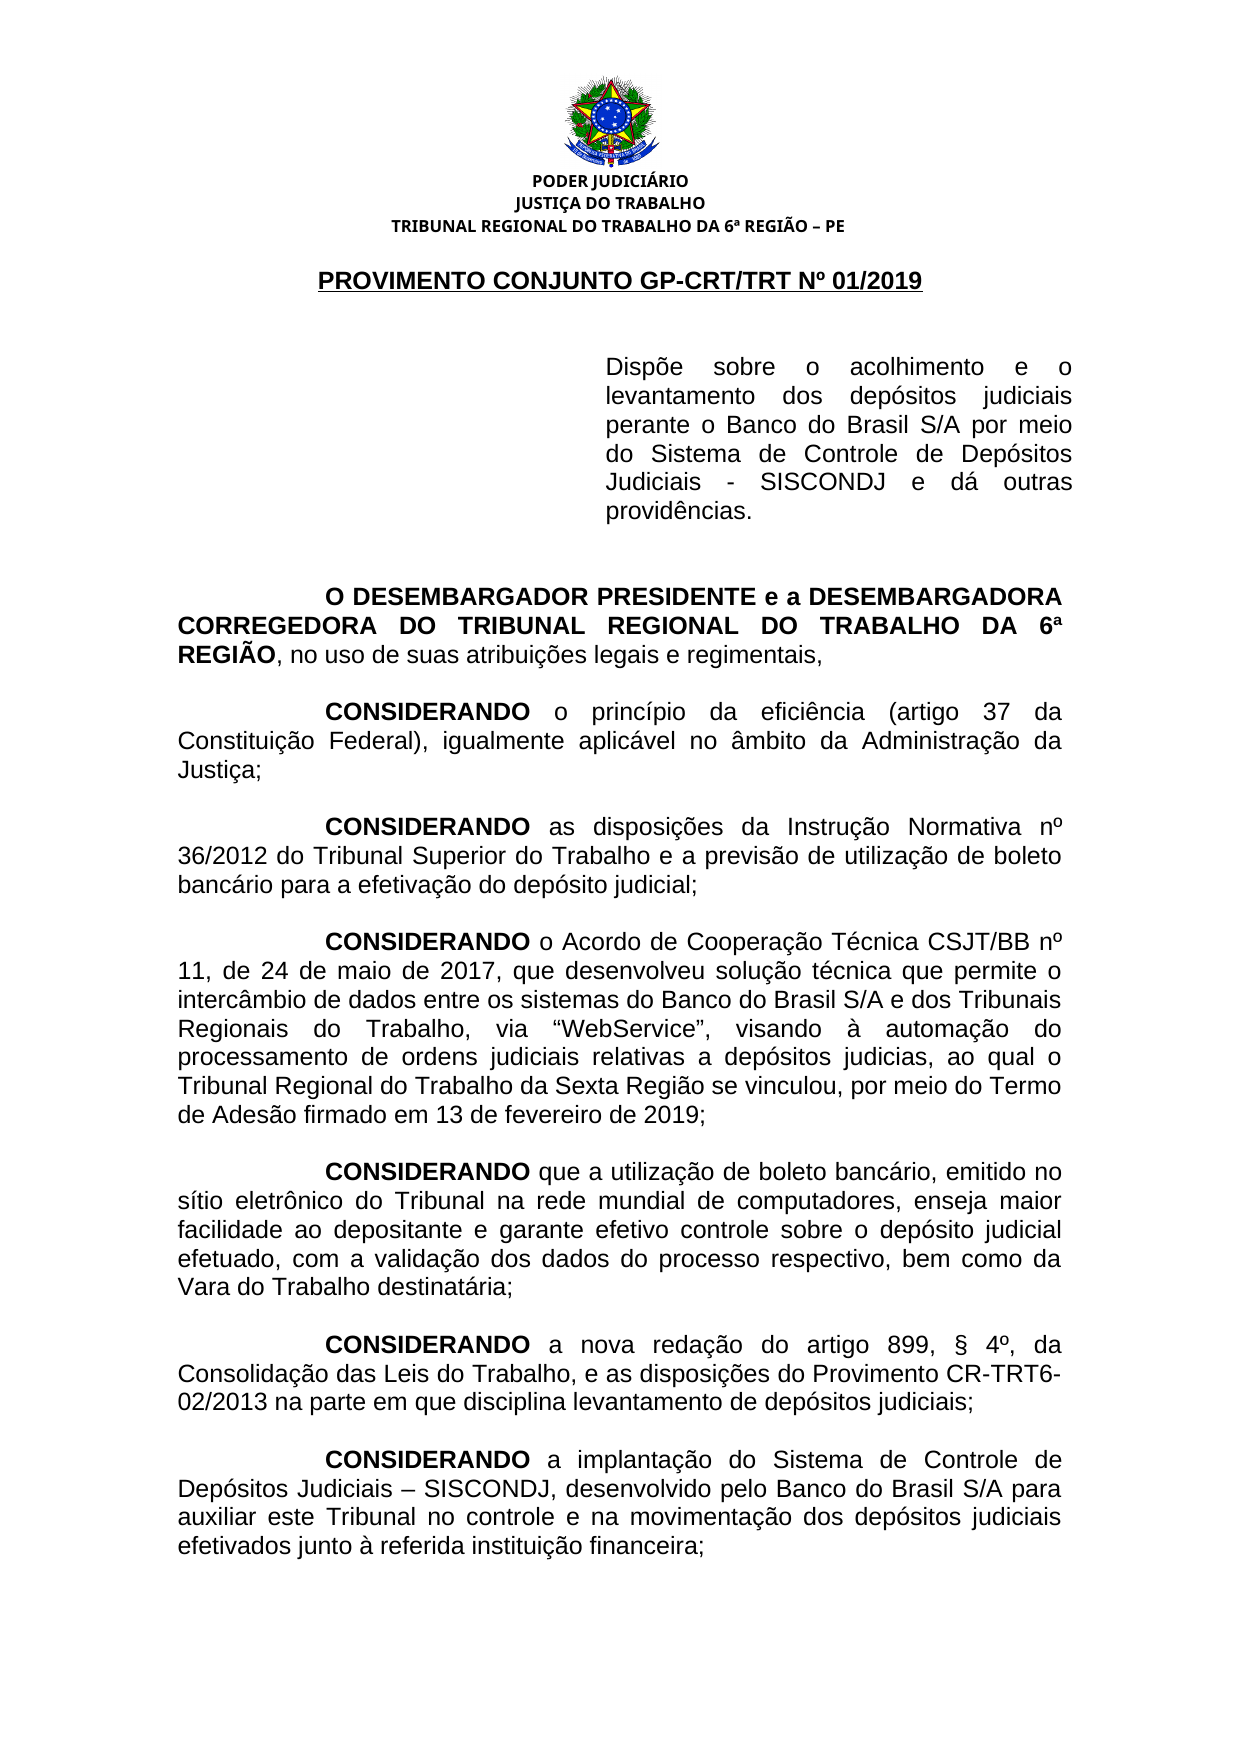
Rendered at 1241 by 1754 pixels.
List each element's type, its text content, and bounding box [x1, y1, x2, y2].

text CONSIDERANDO o princípio da eficiência (artigo 37 da Constituição Federal), igualmente aplicável no âmbito da Administração da Justiça; [177, 697, 1063, 783]
text Dispõe sobre o acolhimento e o levantamento dos depósitos judiciais perante o Banco do Brasil S/A por meio do Sistema de Controle de Depósitos Judiciais - SISCONDJ e dá outras providências. [605, 352, 1073, 525]
text CONSIDERANDO as disposições da Instrução Normativa nº 36/2012 do Tribunal Superior do Trabalho e a previsão de utilização de boleto bancário para a efetivação do depósito judicial; [177, 812, 1063, 898]
text CONSIDERANDO que a utilização de boleto bancário, emitido no sítio eletrônico do Tribunal na rede mundial de computadores, enseja maior facilidade ao depositante e garante efetivo controle sobre o depósito judicial efetuado, com a validação dos dados do processo respectivo, bem como da Vara do Trabalho destinatária; [177, 1157, 1063, 1301]
text CONSIDERANDO a nova redação do artigo 899, § 4º, da Consolidação das Leis do Trabalho, e as disposições do Provimento CR-TRT6-02/2013 na parte em que disciplina levantamento de depósitos judiciais; [177, 1330, 1063, 1416]
text CONSIDERANDO a implantação do Sistema de Controle de Depósitos Judiciais – SISCONDJ, desenvolvido pelo Banco do Brasil S/A para auxiliar este Tribunal no controle e na movimentação dos depósitos judiciais efetivados junto à referida instituição financeira; [177, 1445, 1063, 1560]
text PROVIMENTO CONJUNTO GP-CRT/TRT Nº 01/2019 [177, 266, 1063, 295]
text O DESEMBARGADOR PRESIDENTE e a DESEMBARGADORA CORREGEDORA DO TRIBUNAL REGIONAL DO TRABALHO DA 6ª REGIÃO, no uso de suas atribuições legais e regimentais, [177, 582, 1063, 668]
picture [559, 73, 662, 169]
text CONSIDERANDO o Acordo de Cooperação Técnica CSJT/BB nº 11, de 24 de maio de 2017, que desenvolveu solução técnica que permite o intercâmbio de dados entre os sistemas do Banco do Brasil S/A e dos Tribunais Regionais do Trabalho, via “WebService”, visando à automação do processamento de ordens judiciais relativas a depósitos judicias, ao qual o Tribunal Regional do Trabalho da Sexta Região se vinculou, por meio do Termo de Adesão firmado em 13 de fevereiro de 2019; [177, 927, 1063, 1128]
